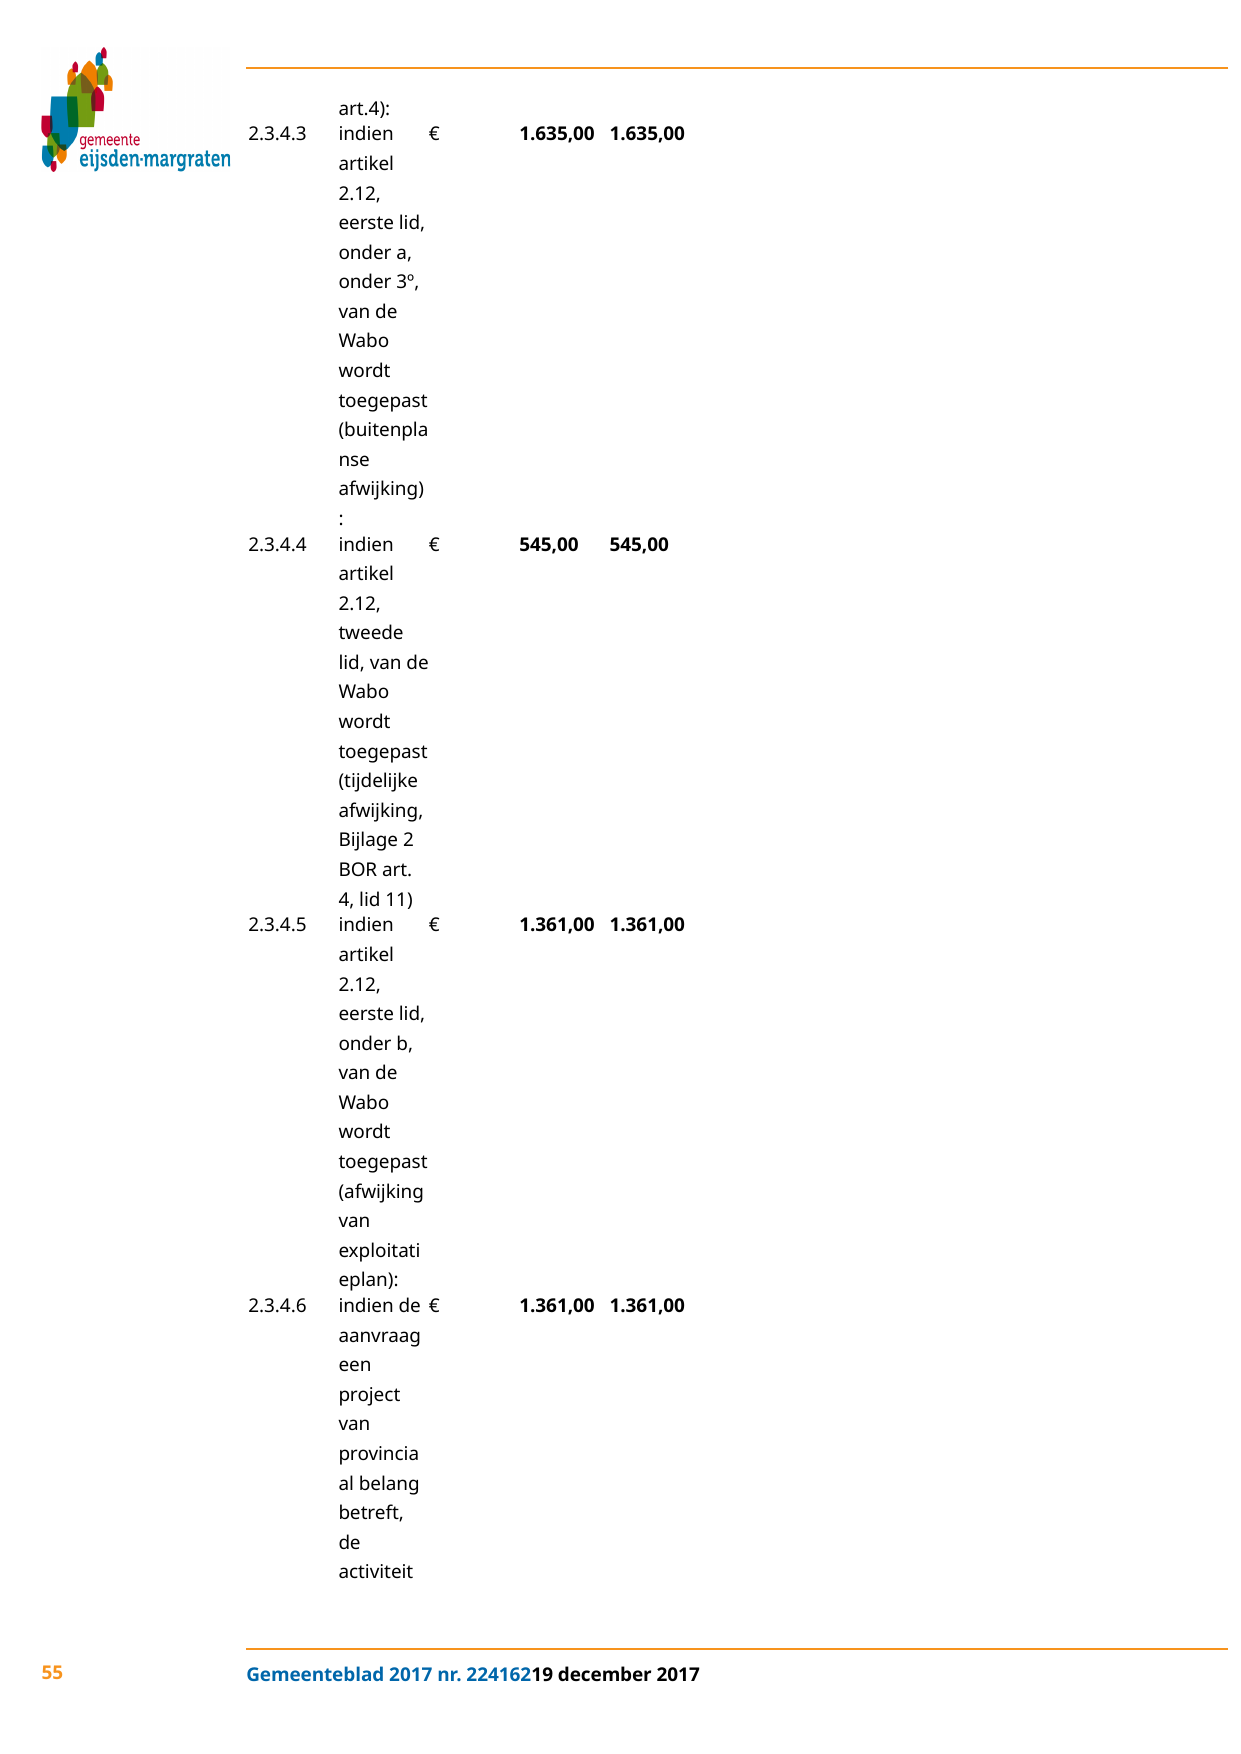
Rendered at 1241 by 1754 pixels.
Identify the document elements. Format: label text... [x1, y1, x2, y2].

table_cell indien artikel 2.12, tweede lid, van de Wabo wordt toegepast (tijdelijke afwijking, Bijlage 2 BOR art. 4, lid 11) [338, 531, 429, 912]
table_cell [609, 95, 700, 121]
table_cell 2.3.4.3 [248, 121, 338, 531]
table_cell art.4): [338, 95, 429, 121]
table_cell 2.3.4.5 [248, 912, 338, 1292]
table_cell 1.361,00 [609, 912, 700, 1292]
table_cell [429, 95, 519, 121]
table_cell 1.361,00 [519, 1292, 609, 1584]
table_cell [519, 95, 609, 121]
table_cell € [429, 531, 519, 912]
table_cell 1.361,00 [609, 1292, 700, 1584]
table_cell indien artikel 2.12, eerste lid, onder b, van de Wabo wordt toegepast (afwijking van exploitatieplan): [338, 912, 429, 1292]
table_cell 2.3.4.4 [248, 531, 338, 912]
table_cell indien artikel 2.12, eerste lid, onder a, onder 3º, van de Wabo wordt toegepast (buitenplanse afwijking): [338, 121, 429, 531]
table_cell € [429, 1292, 519, 1584]
table_cell 1.635,00 [519, 121, 609, 531]
table_cell 1.361,00 [519, 912, 609, 1292]
picture [41, 47, 231, 172]
table_cell indien de aanvraag een project van provinciaal belang betreft, de activiteit [338, 1292, 429, 1584]
table_cell 1.635,00 [609, 121, 700, 531]
table_cell € [429, 121, 519, 531]
table_cell [248, 95, 338, 121]
table_cell 2.3.4.6 [248, 1292, 338, 1584]
table_cell € [429, 912, 519, 1292]
table_cell 545,00 [609, 531, 700, 912]
table_cell 545,00 [519, 531, 609, 912]
